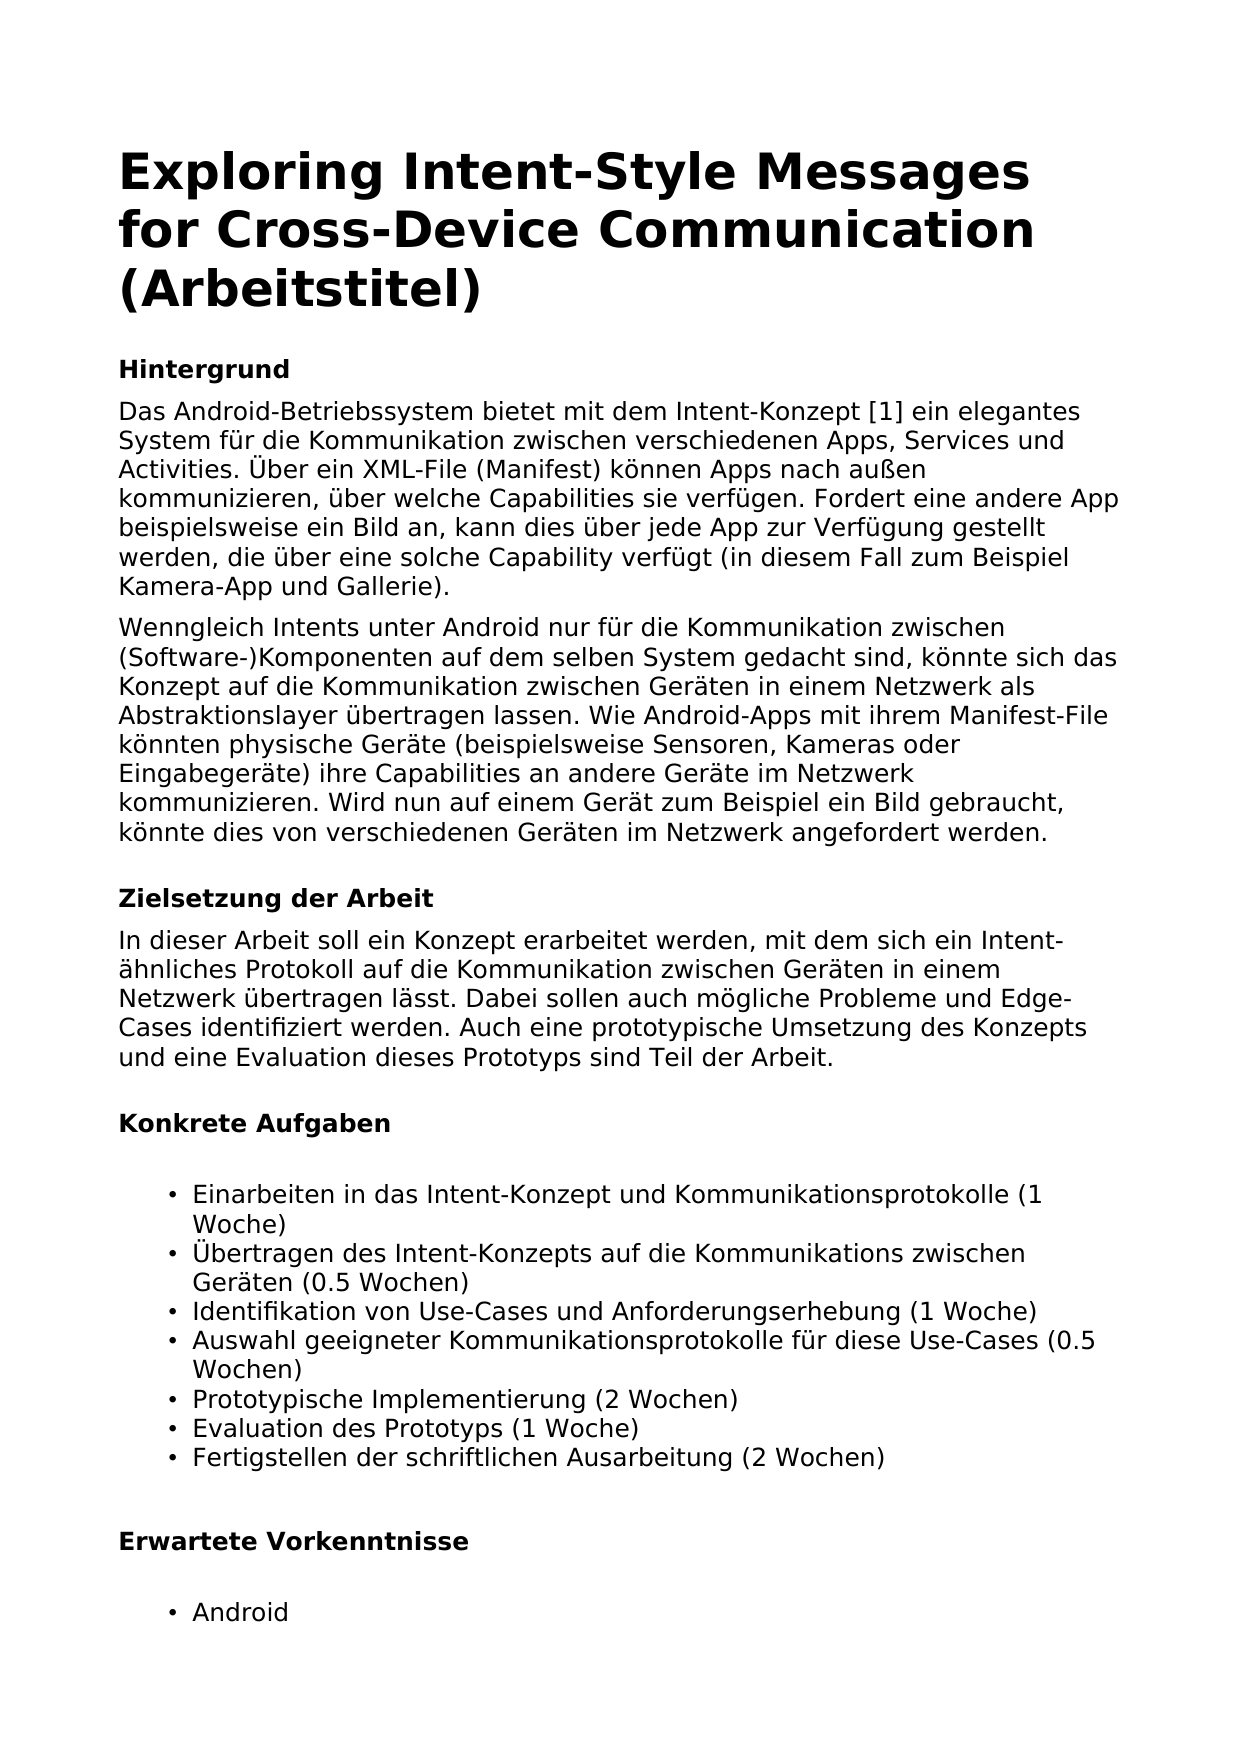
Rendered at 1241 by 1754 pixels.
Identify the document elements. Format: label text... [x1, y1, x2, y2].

subtitle Zielsetzung der Arbeit [118, 884, 1122, 914]
text Wenngleich Intents unter Android nur für die Kommunikation zwischen (Software-)Komponenten auf dem selben System gedacht sind, könnte sich das Konzept auf die Kommunikation zwischen Geräten in einem Netzwerk als Abstraktionslayer übertragen lassen. Wie Android-Apps mit ihrem Manifest-File könnten physische Geräte (beispielsweise Sensoren, Kameras oder Eingabegeräte) ihre Capabilities an andere Geräte im Netzwerk kommunizieren. Wird nun auf einem Gerät zum Beispiel ein Bild gebraucht, könnte dies von verschiedenen Geräten im Netzwerk angefordert werden. [118, 614, 1122, 847]
list Fertigstellen der schriftlichen Ausarbeitung (2 Wochen) [177, 1443, 1122, 1472]
text Das Android-Betriebssystem bietet mit dem Intent-Konzept [1] ein elegantes System für die Kommunikation zwischen verschiedenen Apps, Services und Activities. Über ein XML-File (Manifest) können Apps nach außen kommunizieren, über welche Capabilities sie verfügen. Fordert eine andere App beispielsweise ein Bild an, kann dies über jede App zur Verfügung gestellt werden, die über eine solche Capability verfügt (in diesem Fall zum Beispiel Kamera-App und Gallerie). [118, 397, 1122, 601]
subtitle Konkrete Aufgaben [118, 1109, 1122, 1139]
subtitle Erwartete Vorkenntnisse [118, 1527, 1122, 1556]
subtitle Exploring Intent-Style Messages for Cross-Device Communication (Arbeitstitel) [118, 143, 1122, 318]
text In dieser Arbeit soll ein Konzept erarbeitet werden, mit dem sich ein Intent-ähnliches Protokoll auf die Kommunikation zwischen Geräten in einem Netzwerk übertragen lässt. Dabei sollen auch mögliche Probleme und Edge-Cases identifiziert werden. Auch eine prototypische Umsetzung des Konzepts und eine Evaluation dieses Prototyps sind Teil der Arbeit. [118, 926, 1122, 1072]
list Evaluation des Prototyps (1 Woche) [177, 1414, 1122, 1443]
list Einarbeiten in das Intent-Konzept und Kommunikationsprotokolle (1 Woche) [177, 1181, 1122, 1239]
list Identifikation von Use-Cases und Anforderungserhebung (1 Woche) [177, 1297, 1122, 1326]
list Auswahl geeigneter Kommunikationsprotokolle für diese Use-Cases (0.5 Wochen) [177, 1326, 1122, 1385]
list Android [177, 1598, 1122, 1627]
list Übertragen des Intent-Konzepts auf die Kommunikations zwischen Geräten (0.5 Wochen) [177, 1239, 1122, 1297]
subtitle Hintergrund [118, 355, 1122, 384]
list Prototypische Implementierung (2 Wochen) [177, 1385, 1122, 1414]
